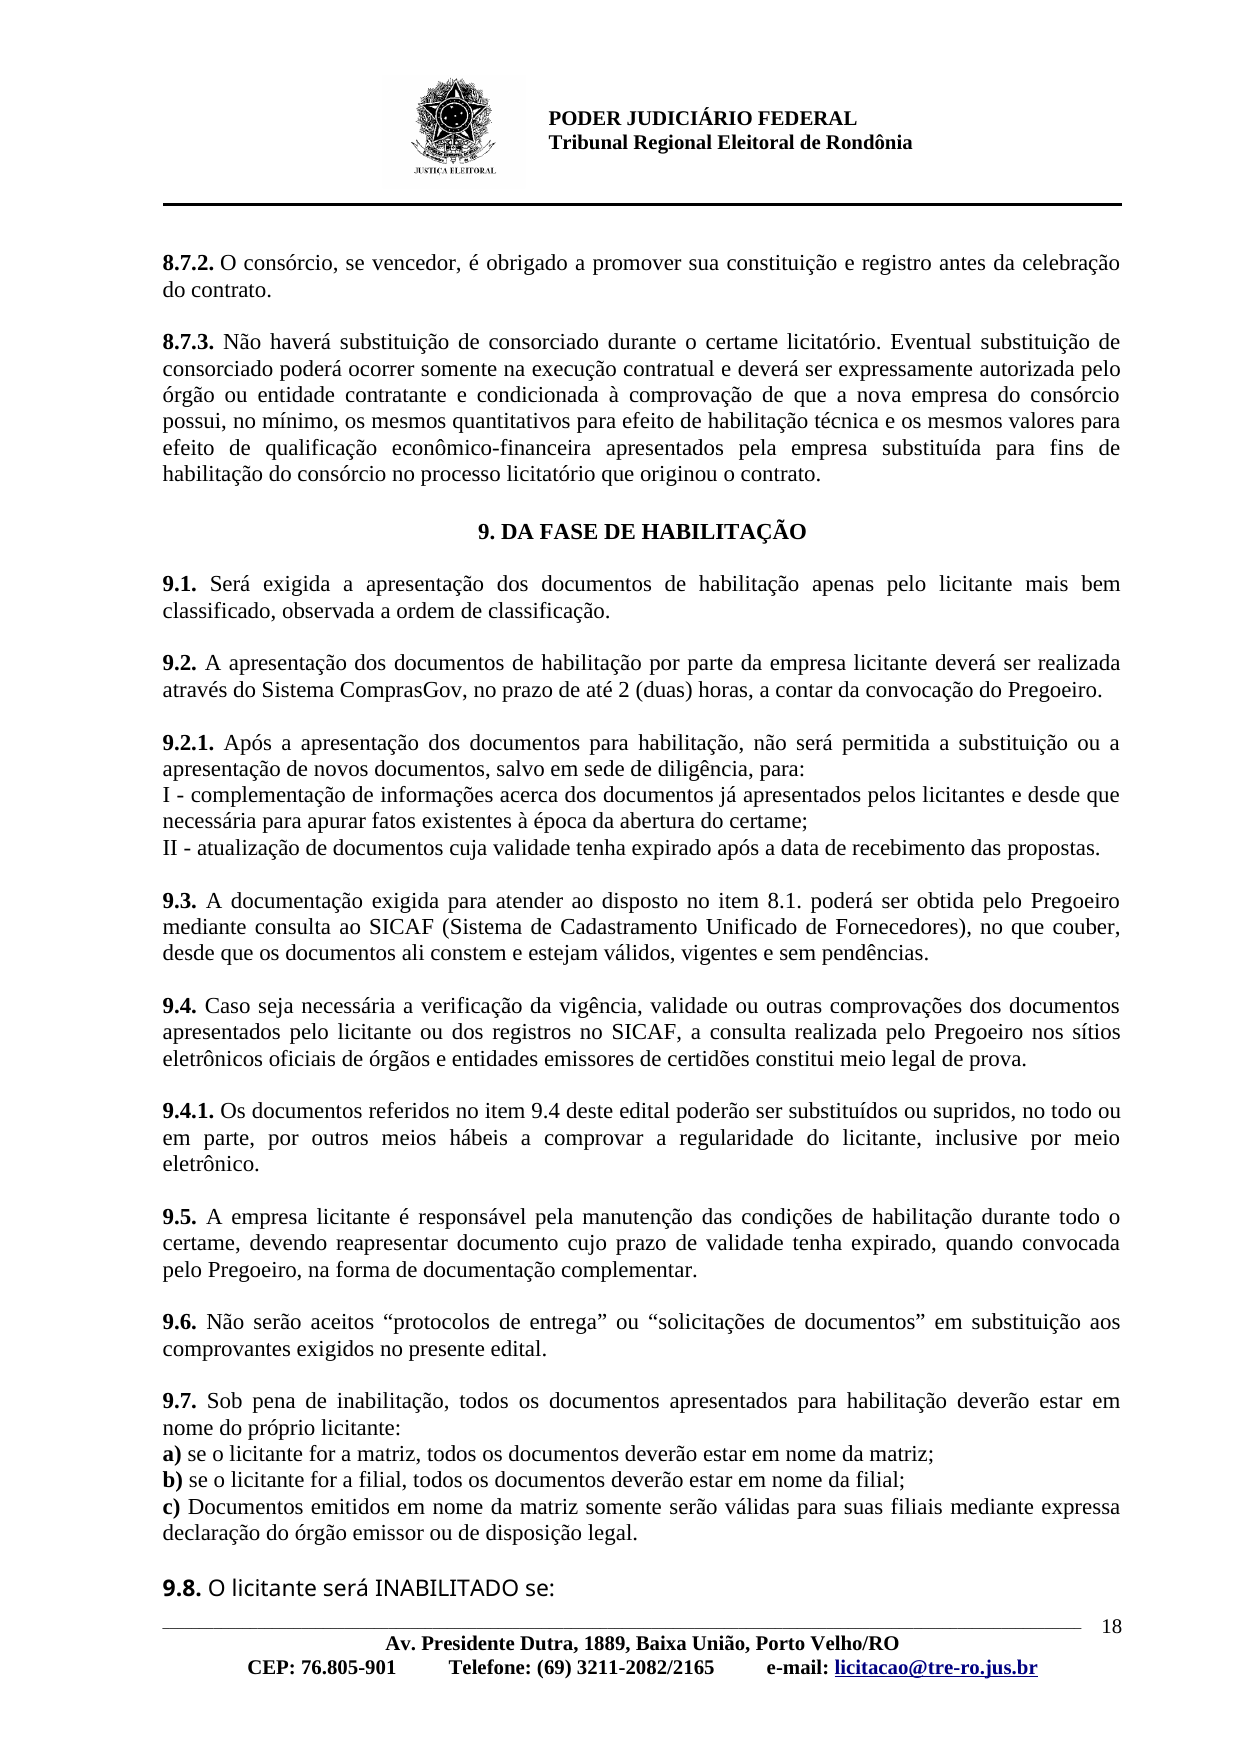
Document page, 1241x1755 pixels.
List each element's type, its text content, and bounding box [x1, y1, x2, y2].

text 9.4.1. Os documentos referidos no item 9.4 deste edital poderão ser substituídos ou supridos, no todo ou em parte, por outros meios hábeis a comprovar a regularidade do licitante, inclusive por meio eletrônico. [162, 1097, 1122, 1177]
text 9.8. O licitante será INABILITADO se: [162, 1572, 1122, 1603]
text 9.5. A empresa licitante é responsável pela manutenção das condições de habilitação durante todo o certame, devendo reapresentar documento cujo prazo de validade tenha expirado, quando convocada pelo Pregoeiro, na forma de documentação complementar. [162, 1203, 1122, 1282]
text 9.4. Caso seja necessária a verificação da vigência, validade ou outras comprovações dos documentos apresentados pelo licitante ou dos registros no SICAF, a consulta realizada pelo Pregoeiro nos sítios eletrônicos oficiais de órgãos e entidades emissores de certidões constitui meio legal de prova. [162, 992, 1122, 1071]
text 9.2. A apresentação dos documentos de habilitação por parte da empresa licitante deverá ser realizada através do Sistema ComprasGov, no prazo de até 2 (duas) horas, a contar da convocação do Pregoeiro. [162, 649, 1122, 702]
text 8.7.3. Não haverá substituição de consorciado durante o certame licitatório. Eventual substituição de consorciado poderá ocorrer somente na execução contratual e deverá ser expressamente autorizada pelo órgão ou entidade contratante e condicionada à comprovação de que a nova empresa do consórcio possui, no mínimo, os mesmos quantitativos para efeito de habilitação técnica e os mesmos valores para efeito de qualificação econômico-financeira apresentados pela empresa substituída para fins de habilitação do consórcio no processo licitatório que originou o contrato. [162, 328, 1122, 486]
text I - complementação de informações acerca dos documentos já apresentados pelos licitantes e desde que necessária para apurar fatos existentes à época da abertura do certame; [162, 781, 1122, 834]
text a) se o licitante for a matriz, todos os documentos deverão estar em nome da matriz; [162, 1440, 1122, 1466]
text 9.6. Não serão aceitos “protocolos de entrega” ou “solicitações de documentos” em substituição aos comprovantes exigidos no presente edital. [162, 1308, 1122, 1361]
text 9.1. Será exigida a apresentação dos documentos de habilitação apenas pelo licitante mais bem classificado, observada a ordem de classificação. [162, 570, 1122, 623]
text II - atualização de documentos cuja validade tenha expirado após a data de recebimento das propostas. [162, 834, 1122, 860]
text c) Documentos emitidos em nome da matriz somente serão válidas para suas filiais mediante expressa declaração do órgão emissor ou de disposição legal. [162, 1493, 1122, 1546]
text b) se o licitante for a filial, todos os documentos deverão estar em nome da filial; [162, 1466, 1122, 1493]
subtitle 9. DA FASE DE HABILITAÇÃO [162, 518, 1122, 544]
text 8.7.2. O consórcio, se vencedor, é obrigado a promover sua constituição e registro antes da celebração do contrato. [162, 249, 1122, 302]
text 9.2.1. Após a apresentação dos documentos para habilitação, não será permitida a substituição ou a apresentação de novos documentos, salvo em sede de diligência, para: [162, 728, 1122, 781]
text 9.7. Sob pena de inabilitação, todos os documentos apresentados para habilitação deverão estar em nome do próprio licitante: [162, 1387, 1122, 1440]
text 9.3. A documentação exigida para atender ao disposto no item 8.1. poderá ser obtida pelo Pregoeiro mediante consulta ao SICAF (Sistema de Cadastramento Unificado de Fornecedores), no que couber, desde que os documentos ali constem e estejam válidos, vigentes e sem pendências. [162, 887, 1122, 966]
